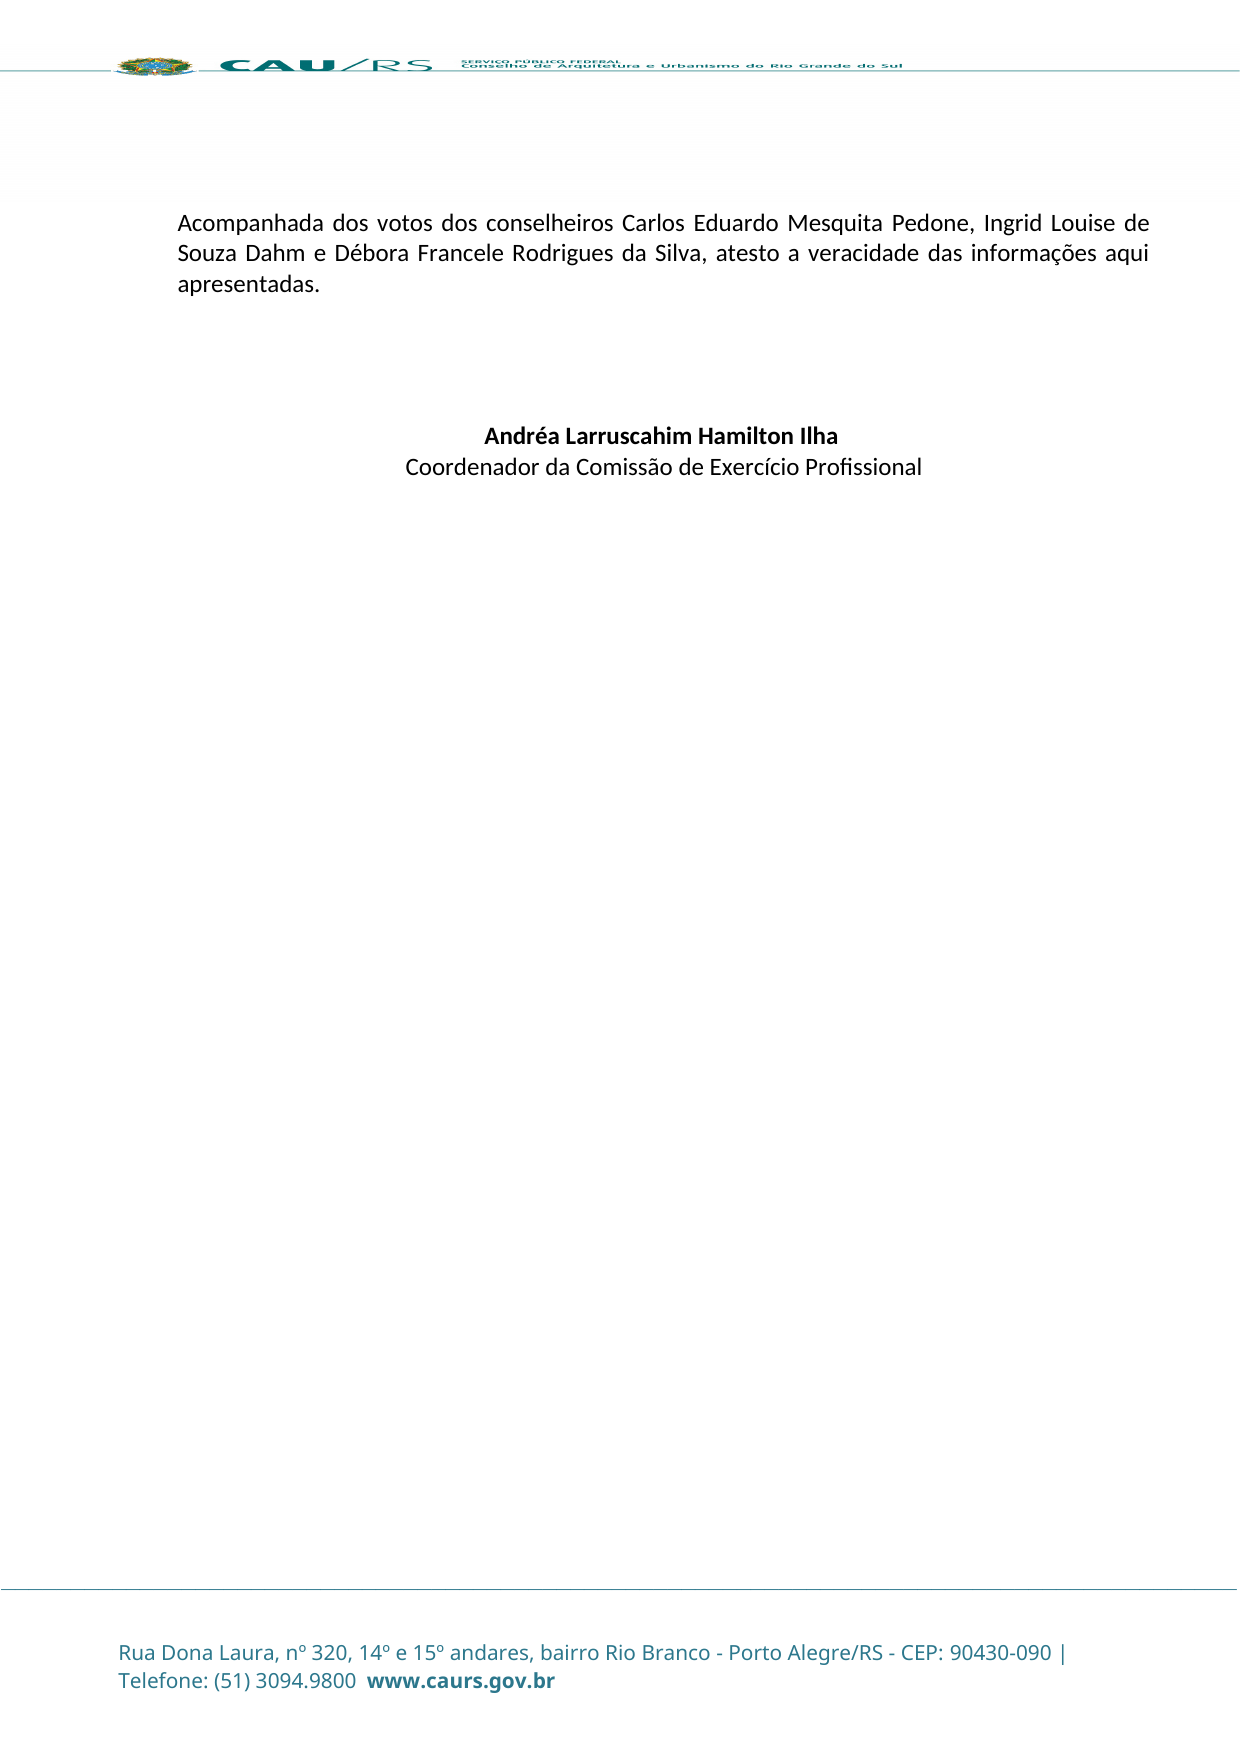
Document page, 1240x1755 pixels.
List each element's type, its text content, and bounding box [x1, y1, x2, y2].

text Acompanhada dos votos dos conselheiros Carlos Eduardo Mesquita Pedone, Ingrid Louise de Souza Dahm e Débora Francele Rodrigues da Silva, atesto a veracidade das informações aqui apresentadas. [177, 207, 1151, 298]
text Andréa Larruscahim Hamilton Ilha [177, 420, 1151, 451]
text Coordenador da Comissão de Exercício Profissional [177, 451, 1151, 481]
